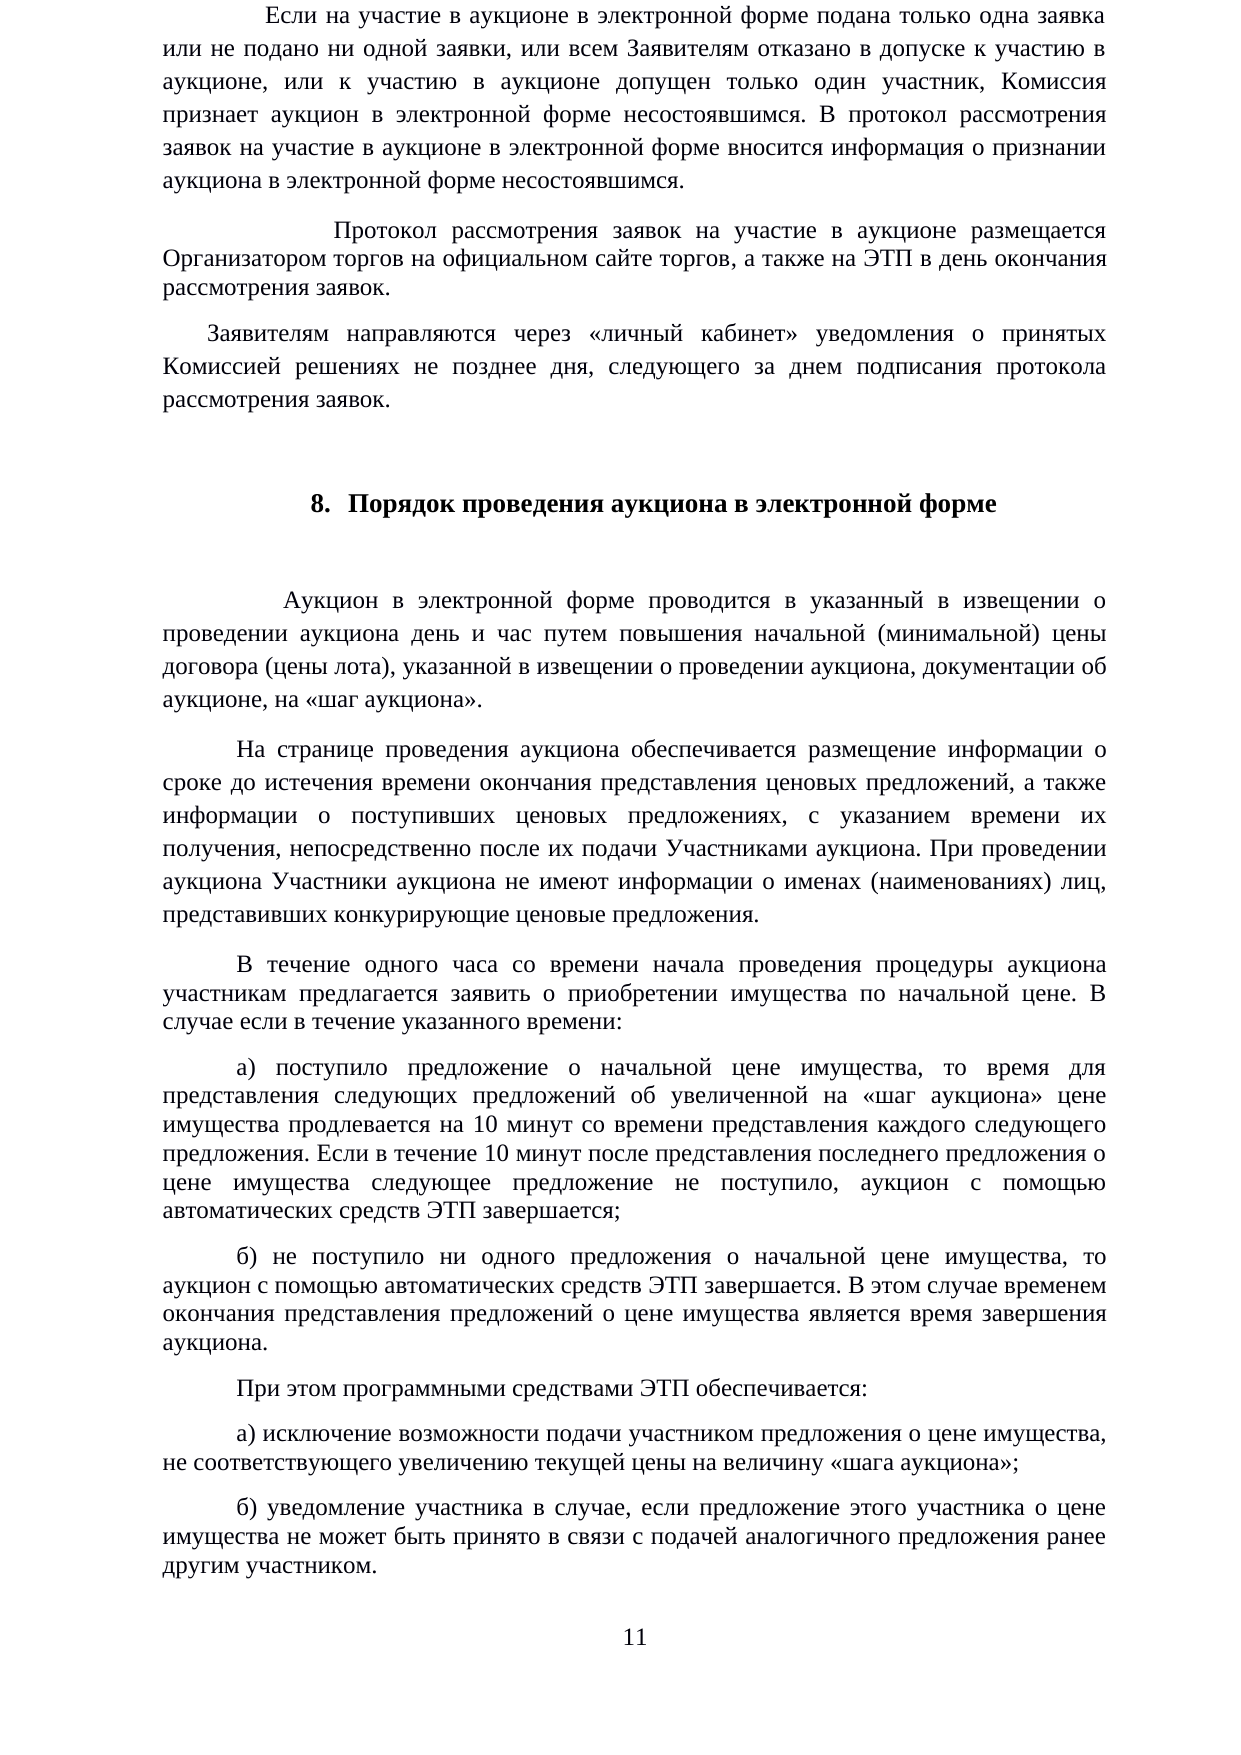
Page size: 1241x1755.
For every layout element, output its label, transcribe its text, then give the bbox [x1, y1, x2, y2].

text Аукцион в электронной форме проводится в указанный в извещении о проведении аукциона день и час путем повышения начальной (минимальной) цены договора (цены лота), указанной в извещении о проведении аукциона, документации об аукционе, на «шаг аукциона». [162, 585, 1107, 713]
text При этом программными средствами ЭТП обеспечивается: [162, 1373, 1107, 1401]
text В течение одного часа со времени начала проведения процедуры аукциона участникам предлагается заявить о приобретении имущества по начальной цене. В случае если в течение указанного времени: [162, 949, 1107, 1035]
text Протокол рассмотрения заявок на участие в аукционе размещается Организатором торгов на официальном сайте торгов, а также на ЭТП в день окончания рассмотрения заявок. [162, 215, 1107, 301]
text На странице проведения аукциона обеспечивается размещение информации о сроке до истечения времени окончания представления ценовых предложений, а также информации о поступивших ценовых предложениях, с указанием времени их получения, непосредственно после их подачи Участниками аукциона. При проведении аукциона Участники аукциона не имеют информации о именах (наименованиях) лиц, представивших конкурирующие ценовые предложения. [162, 734, 1107, 928]
text Заявителям направляются через «личный кабинет» уведомления о принятых Комиссией решениях не позднее дня, следующего за днем подписания протокола рассмотрения заявок. [162, 318, 1107, 412]
list Порядок проведения аукциона в электронной форме [200, 487, 1107, 518]
text а) поступило предложение о начальной цене имущества, то время для представления следующих предложений об увеличенной на «шаг аукциона» цене имущества продлевается на 10 минут со времени представления каждого следующего предложения. Если в течение 10 минут после представления последнего предложения о цене имущества следующее предложение не поступило, аукцион с помощью автоматических средств ЭТП завершается; [162, 1052, 1107, 1224]
text б) не поступило ни одного предложения о начальной цене имущества, то аукцион с помощью автоматических средств ЭТП завершается. В этом случае временем окончания представления предложений о цене имущества является время завершения аукциона. [162, 1241, 1107, 1356]
text Если на участие в аукционе в электронной форме подана только одна заявка или не подано ни одной заявки, или всем Заявителям отказано в допуске к участию в аукционе, или к участию в аукционе допущен только один участник, Комиссия признает аукцион в электронной форме несостоявшимся. В протокол рассмотрения заявок на участие в аукционе в электронной форме вносится информация о признании аукциона в электронной форме несостоявшимся. [162, 0, 1107, 194]
text б) уведомление участника в случае, если предложение этого участника о цене имущества не может быть принято в связи с подачей аналогичного предложения ранее другим участником. [162, 1492, 1107, 1578]
text а) исключение возможности подачи участником предложения о цене имущества, не соответствующего увеличению текущей цены на величину «шага аукциона»; [162, 1418, 1107, 1476]
